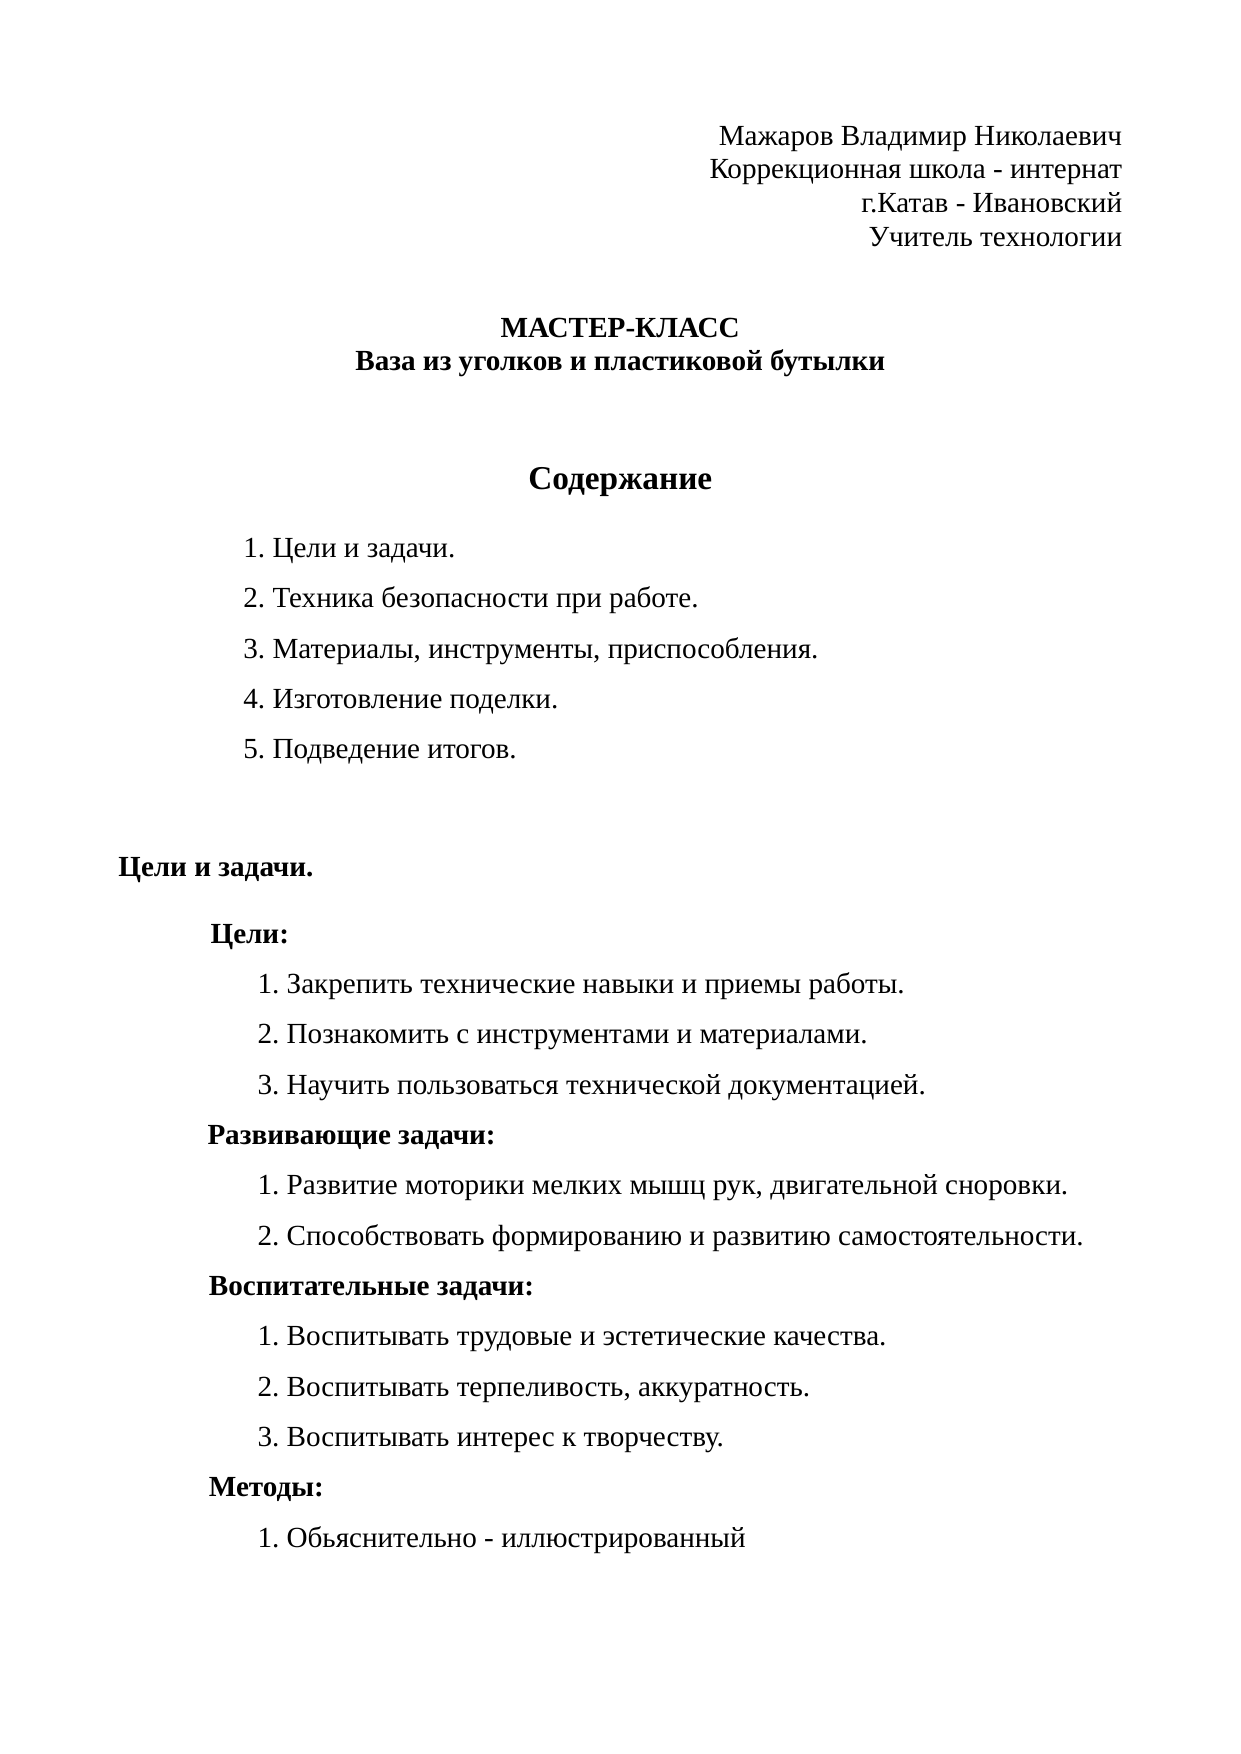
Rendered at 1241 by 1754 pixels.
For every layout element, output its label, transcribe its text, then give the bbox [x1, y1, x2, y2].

text 2. Воспитывать терпеливость, аккуратность. [118, 1369, 1122, 1402]
text 3. Воспитывать интерес к творчеству. [118, 1419, 1122, 1453]
text 1. Обьяснительно - иллюстрированный [118, 1520, 1122, 1553]
text 2. Познакомить с инструментами и материалами. [118, 1017, 1122, 1050]
text Ваза из уголков и пластиковой бутылки [118, 343, 1122, 377]
text 1. Закрепить технические навыки и приемы работы. [118, 966, 1122, 1000]
text Коррекционная школа - интернат [118, 152, 1122, 185]
text г.Катав - Ивановский [118, 185, 1122, 219]
text Учитель технологии [118, 219, 1122, 252]
text Содержание [118, 458, 1122, 497]
text 1. Развитие моторики мелких мышц рук, двигательной сноровки. [118, 1167, 1122, 1201]
text 5. Подведение итогов. [118, 731, 1122, 765]
text 1. Воспитывать трудовые и эстетические качества. [118, 1318, 1122, 1352]
text Цели: [118, 916, 1122, 949]
text 4. Изготовление поделки. [118, 681, 1122, 715]
text 3. Научить пользоваться технической документацией. [118, 1067, 1122, 1100]
text 3. Материалы, инструменты, приспособления. [118, 631, 1122, 664]
text МАСТЕР-КЛАСС [118, 310, 1122, 343]
text 2. Способствовать формированию и развитию самостоятельности. [118, 1218, 1122, 1251]
text Мажаров Владимир Николаевич [118, 118, 1122, 152]
text Цели и задачи. [118, 782, 1122, 882]
text 2. Техника безопасности при работе. [118, 581, 1122, 614]
text Воспитательные задачи: [118, 1268, 1122, 1302]
text Развивающие задачи: [118, 1117, 1122, 1151]
text 1. Цели и задачи. [118, 530, 1122, 564]
text Методы: [118, 1469, 1122, 1503]
